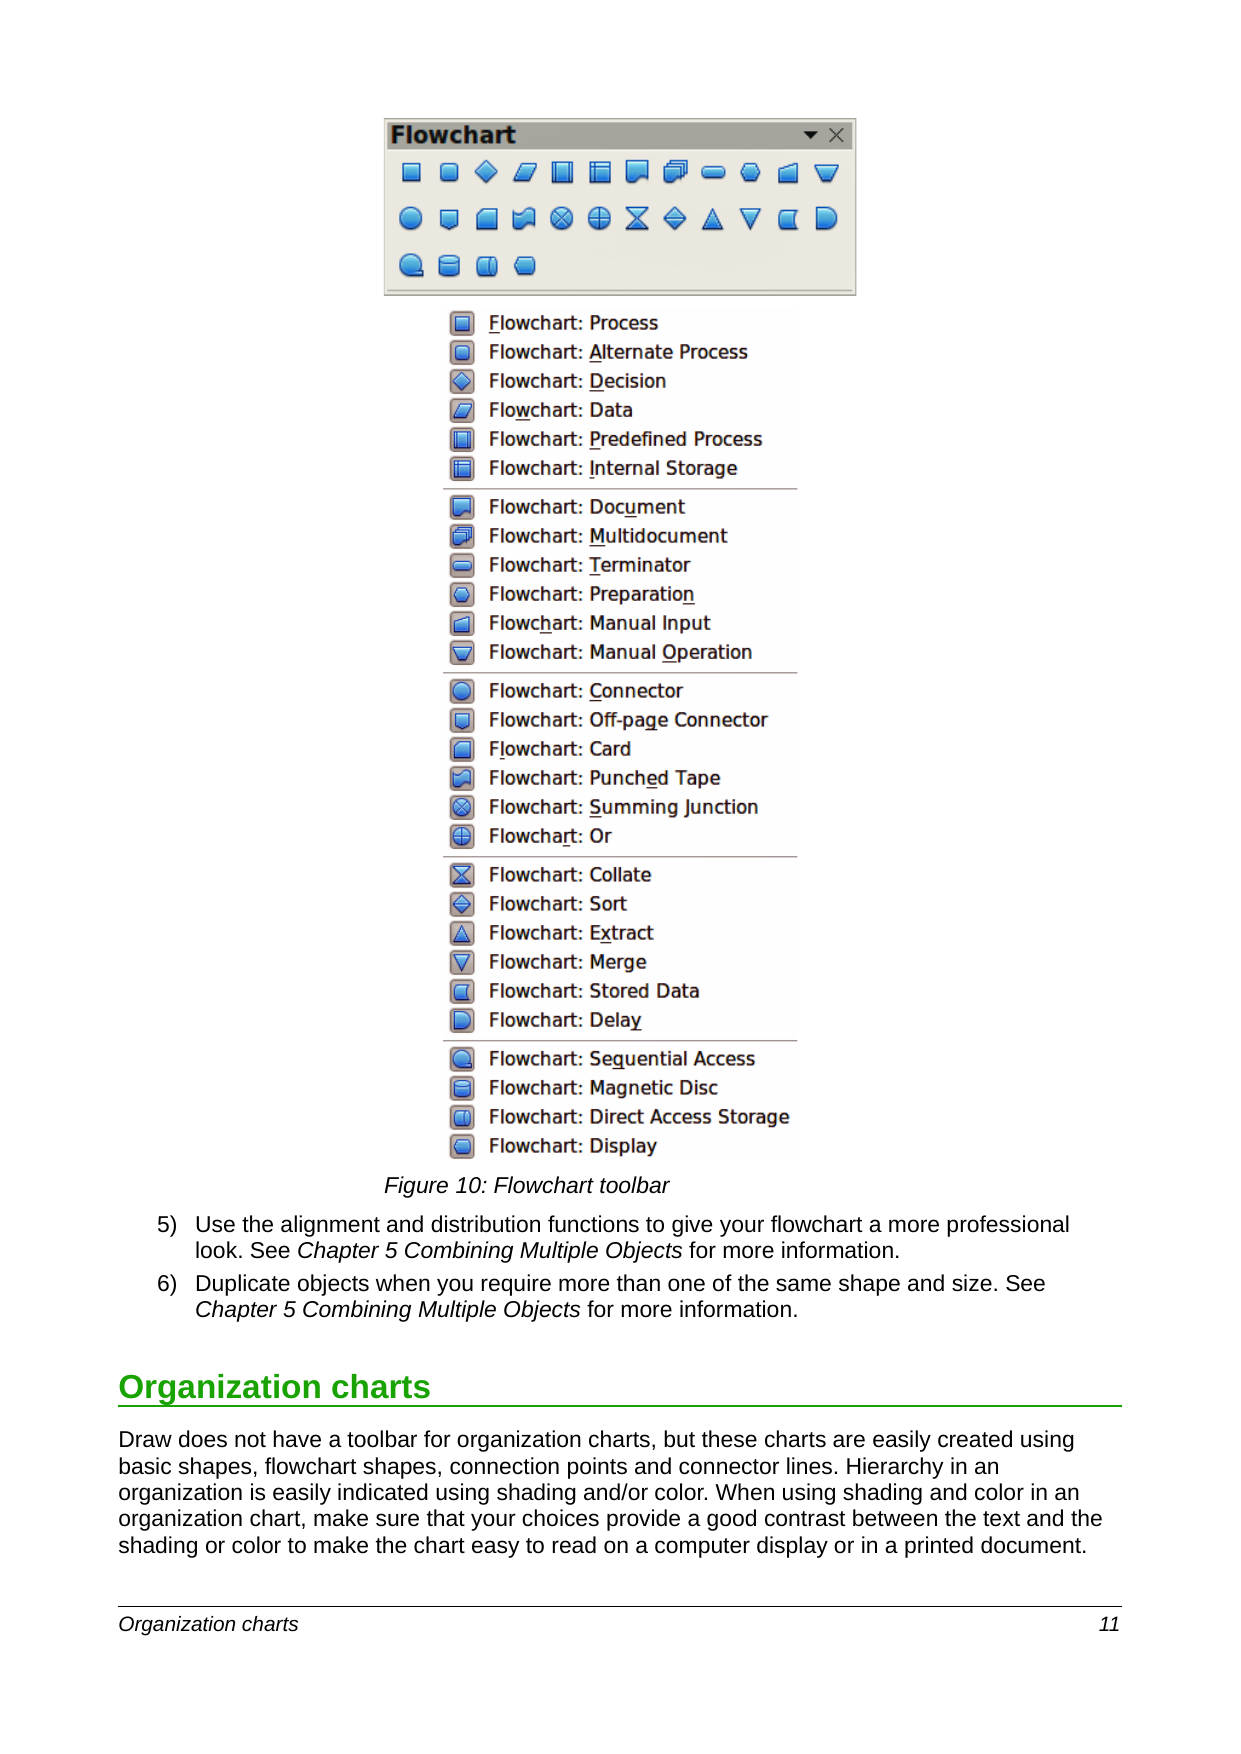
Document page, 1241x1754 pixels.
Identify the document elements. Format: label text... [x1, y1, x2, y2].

picture [383, 118, 857, 296]
list Use the alignment and distribution functions to give your flowchart a more professional look. See Chapter 5 Combining Multiple Objects for more information. [177, 1211, 1122, 1264]
list Duplicate objects when you require more than one of the same shape and size. See Chapter 5 Combining Multiple Objects for more information. [177, 1270, 1122, 1323]
picture [443, 308, 798, 1160]
text Draw does not have a toolbar for organization charts, but these charts are easily created using basic shapes, flowchart shapes, connection points and connector lines. Hierarchy in an organization is easily indicated using shading and/or color. When using shading and color in an organization chart, make sure that your choices provide a good contrast between the text and the shading or color to make the chart easy to read on a computer display or in a printed document. [118, 1426, 1122, 1558]
text Figure 10: Flowchart toolbar [384, 1172, 856, 1198]
subtitle Organization charts [118, 1367, 1122, 1405]
